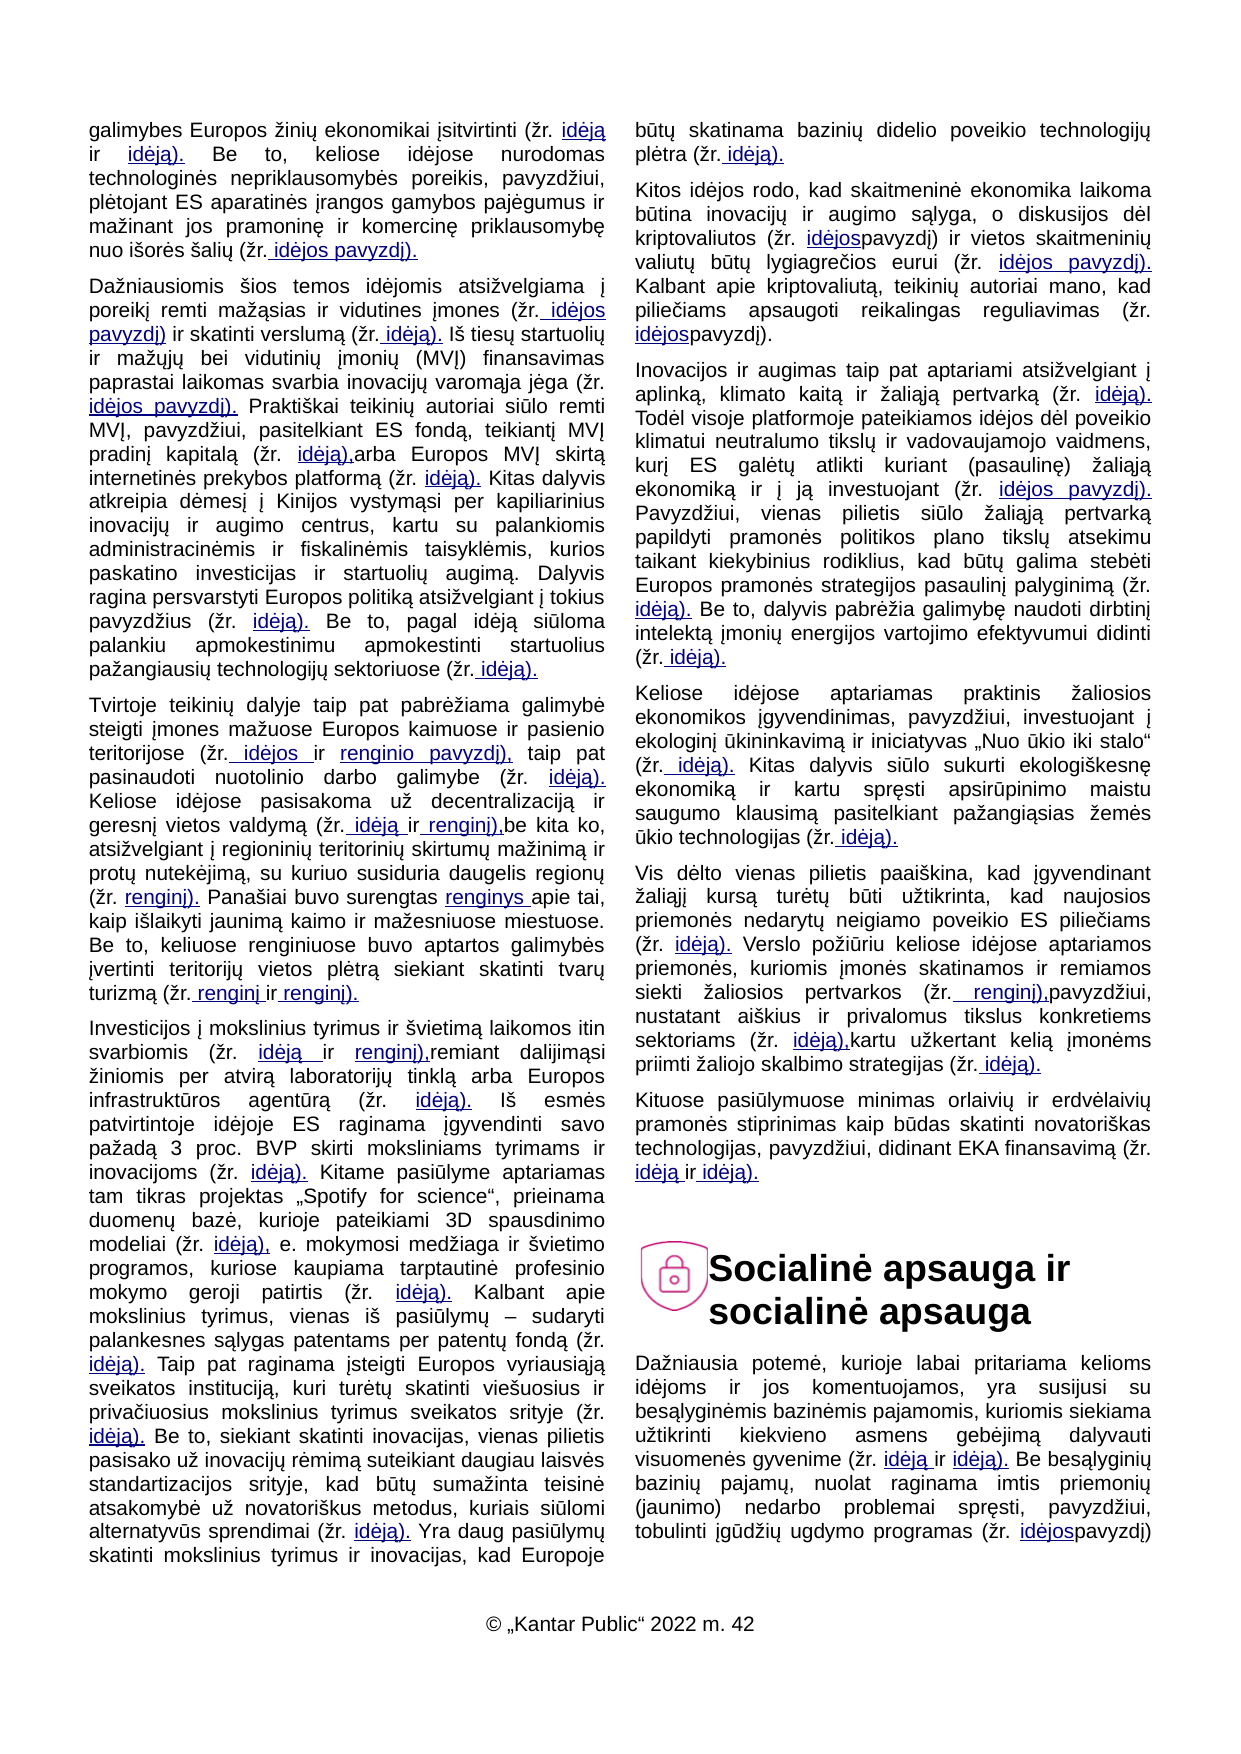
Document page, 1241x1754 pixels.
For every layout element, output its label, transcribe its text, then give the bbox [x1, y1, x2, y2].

text Vis dėlto vienas pilietis paaiškina, kad įgyvendinant žaliąjį kursą turėtų būti užtikrinta, kad naujosios priemonės nedarytų neigiamo poveikio ES piliečiams (žr. idėją). Verslo požiūriu keliose idėjose aptariamos priemonės, kuriomis įmonės skatinamos ir remiamos siekti žaliosios pertvarkos (žr. renginį),pavyzdžiui, nustatant aiškius ir privalomus tikslus konkretiems sektoriams (žr. idėją),kartu užkertant kelią įmonėms priimti žaliojo skalbimo strategijas (žr. idėją). [635, 860, 1152, 1076]
picture [640, 1241, 708, 1311]
text Keliose idėjose aptariamas praktinis žaliosios ekonomikos įgyvendinimas, pavyzdžiui, investuojant į ekologinį ūkininkavimą ir iniciatyvas „Nuo ūkio iki stalo“ (žr. idėją). Kitas dalyvis siūlo sukurti ekologiškesnę ekonomiką ir kartu spręsti apsirūpinimo maistu saugumo klausimą pasitelkiant pažangiąsias žemės ūkio technologijas (žr. idėją). [635, 681, 1152, 848]
subtitle Socialinė apsauga ir socialinė apsauga [635, 1246, 1152, 1333]
text Dažniausiomis šios temos idėjomis atsižvelgiama į poreikį remti mažąsias ir vidutines įmones (žr. idėjos pavyzdį) ir skatinti verslumą (žr. idėją). Iš tiesų startuolių ir mažųjų bei vidutinių įmonių (MVĮ) finansavimas paprastai laikomas svarbia inovacijų varomąja jėga (žr. idėjos pavyzdį). Praktiškai teikinių autoriai siūlo remti MVĮ, pavyzdžiui, pasitelkiant ES fondą, teikiantį MVĮ pradinį kapitalą (žr. idėją),arba Europos MVĮ skirtą internetinės prekybos platformą (žr. idėją). Kitas dalyvis atkreipia dėmesį į Kinijos vystymąsi per kapiliarinius inovacijų ir augimo centrus, kartu su palankiomis administracinėmis ir fiskalinėmis taisyklėmis, kurios paskatino investicijas ir startuolių augimą. Dalyvis ragina persvarstyti Europos politiką atsižvelgiant į tokius pavyzdžius (žr. idėją). Be to, pagal idėją siūloma palankiu apmokestinimu apmokestinti startuolius pažangiausių technologijų sektoriuose (žr. idėją). [88, 274, 605, 681]
text Inovacijos ir augimas taip pat aptariami atsižvelgiant į aplinką, klimato kaitą ir žaliąją pertvarką (žr. idėją). Todėl visoje platformoje pateikiamos idėjos dėl poveikio klimatui neutralumo tikslų ir vadovaujamojo vaidmens, kurį ES galėtų atlikti kuriant (pasaulinę) žaliąją ekonomiką ir į ją investuojant (žr. idėjos pavyzdį). Pavyzdžiui, vienas pilietis siūlo žaliąją pertvarką papildyti pramonės politikos plano tikslų atsekimu taikant kiekybinius rodiklius, kad būtų galima stebėti Europos pramonės strategijos pasaulinį palyginimą (žr. idėją). Be to, dalyvis pabrėžia galimybę naudoti dirbtinį intelektą įmonių energijos vartojimo efektyvumui didinti (žr. idėją). [635, 357, 1152, 669]
text Kituose pasiūlymuose minimas orlaivių ir erdvėlaivių pramonės stiprinimas kaip būdas skatinti novatoriškas technologijas, pavyzdžiui, didinant EKA finansavimą (žr. idėją ir idėją). [635, 1088, 1152, 1184]
text galimybes Europos žinių ekonomikai įsitvirtinti (žr. idėją ir idėją). Be to, keliose idėjose nurodomas technologinės nepriklausomybės poreikis, pavyzdžiui, plėtojant ES aparatinės įrangos gamybos pajėgumus ir mažinant jos pramoninę ir komercinę priklausomybę nuo išorės šalių (žr. idėjos pavyzdį). [88, 118, 605, 262]
text Dažniausia potemė, kurioje labai pritariama kelioms idėjoms ir jos komentuojamos, yra susijusi su besąlyginėmis bazinėmis pajamomis, kuriomis siekiama užtikrinti kiekvieno asmens gebėjimą dalyvauti visuomenės gyvenime (žr. idėją ir idėją). Be besąlyginių bazinių pajamų, nuolat raginama imtis priemonių (jaunimo) nedarbo problemai spręsti, pavyzdžiui, tobulinti įgūdžių ugdymo programas (žr. idėjospavyzdį) [635, 1351, 1152, 1543]
text Tvirtoje teikinių dalyje taip pat pabrėžiama galimybė steigti įmones mažuose Europos kaimuose ir pasienio teritorijose (žr. idėjos ir renginio pavyzdį), taip pat pasinaudoti nuotolinio darbo galimybe (žr. idėją). Keliose idėjose pasisakoma už decentralizaciją ir geresnį vietos valdymą (žr. idėją ir renginį),be kita ko, atsižvelgiant į regioninių teritorinių skirtumų mažinimą ir protų nutekėjimą, su kuriuo susiduria daugelis regionų (žr. renginį). Panašiai buvo surengtas renginys apie tai, kaip išlaikyti jaunimą kaimo ir mažesniuose miestuose. Be to, keliuose renginiuose buvo aptartos galimybės įvertinti teritorijų vietos plėtrą siekiant skatinti tvarų turizmą (žr. renginį ir renginį). [88, 693, 605, 1004]
text Investicijos į mokslinius tyrimus ir švietimą laikomos itin svarbiomis (žr. idėją ir renginį),remiant dalijimąsi žiniomis per atvirą laboratorijų tinklą arba Europos infrastruktūros agentūrą (žr. idėją). Iš esmės patvirtintoje idėjoje ES raginama įgyvendinti savo pažadą 3 proc. BVP skirti moksliniams tyrimams ir inovacijoms (žr. idėją). Kitame pasiūlyme aptariamas tam tikras projektas „Spotify for science“, prieinama duomenų bazė, kurioje pateikiami 3D spausdinimo modeliai (žr. idėją), e. mokymosi medžiaga ir švietimo programos, kuriose kaupiama tarptautinė profesinio mokymo geroji patirtis (žr. idėją). Kalbant apie mokslinius tyrimus, vienas iš pasiūlymų – sudaryti palankesnes sąlygas patentams per patentų fondą (žr. idėją). Taip pat raginama įsteigti Europos vyriausiąją sveikatos instituciją, kuri turėtų skatinti viešuosius ir privačiuosius mokslinius tyrimus sveikatos srityje (žr. idėją). Be to, siekiant skatinti inovacijas, vienas pilietis pasisako už inovacijų rėmimą suteikiant daugiau laisvės standartizacijos srityje, kad būtų sumažinta teisinė atsakomybė už novatoriškus metodus, kuriais siūlomi alternatyvūs sprendimai (žr. idėją). Yra daug pasiūlymų skatinti mokslinius tyrimus ir inovacijas, kad Europoje [88, 1016, 605, 1567]
text Kitos idėjos rodo, kad skaitmeninė ekonomika laikoma būtina inovacijų ir augimo sąlyga, o diskusijos dėl kriptovaliutos (žr. idėjospavyzdį) ir vietos skaitmeninių valiutų būtų lygiagrečios eurui (žr. idėjos pavyzdį). Kalbant apie kriptovaliutą, teikinių autoriai mano, kad piliečiams apsaugoti reikalingas reguliavimas (žr. idėjospavyzdį). [635, 178, 1152, 346]
text būtų skatinama bazinių didelio poveikio technologijų plėtra (žr. idėją). [635, 118, 1152, 166]
